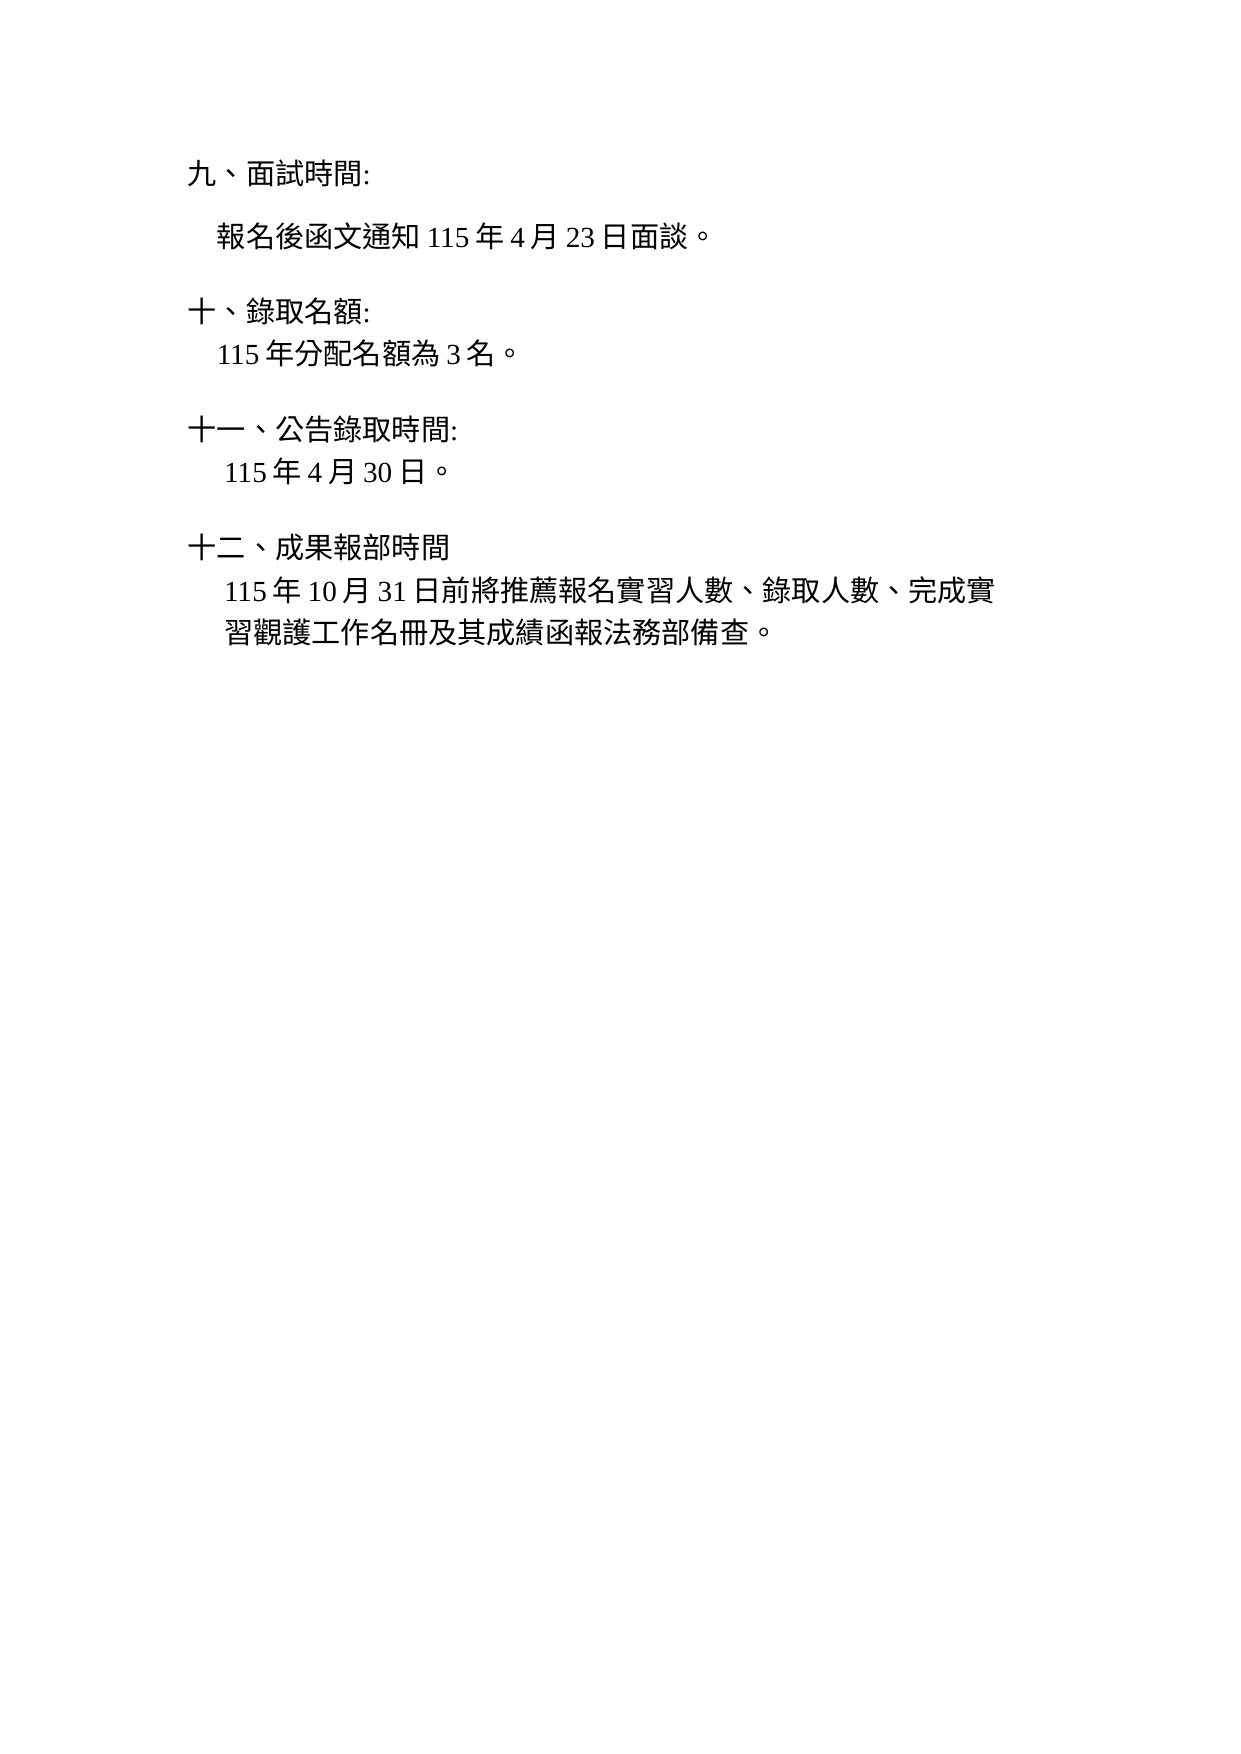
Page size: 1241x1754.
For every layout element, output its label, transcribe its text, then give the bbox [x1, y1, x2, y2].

text 習觀護工作名冊及其成績函報法務部備查。 [187, 609, 1053, 652]
text 十二、成果報部時間 [187, 525, 1053, 567]
text 九、面試時間: [187, 150, 1053, 193]
text 報名後函文通知115年4月23日面談。 [187, 193, 1053, 255]
text 115年10月31日前將推薦報名實習人數、錄取人數、完成實 [187, 567, 1053, 609]
text 十一、公告錄取時間: [187, 407, 1053, 449]
text 115年分配名額為3名。 [187, 331, 1053, 373]
text 115年4月30日。 [187, 449, 1053, 491]
text 十、錄取名額: [187, 289, 1053, 331]
